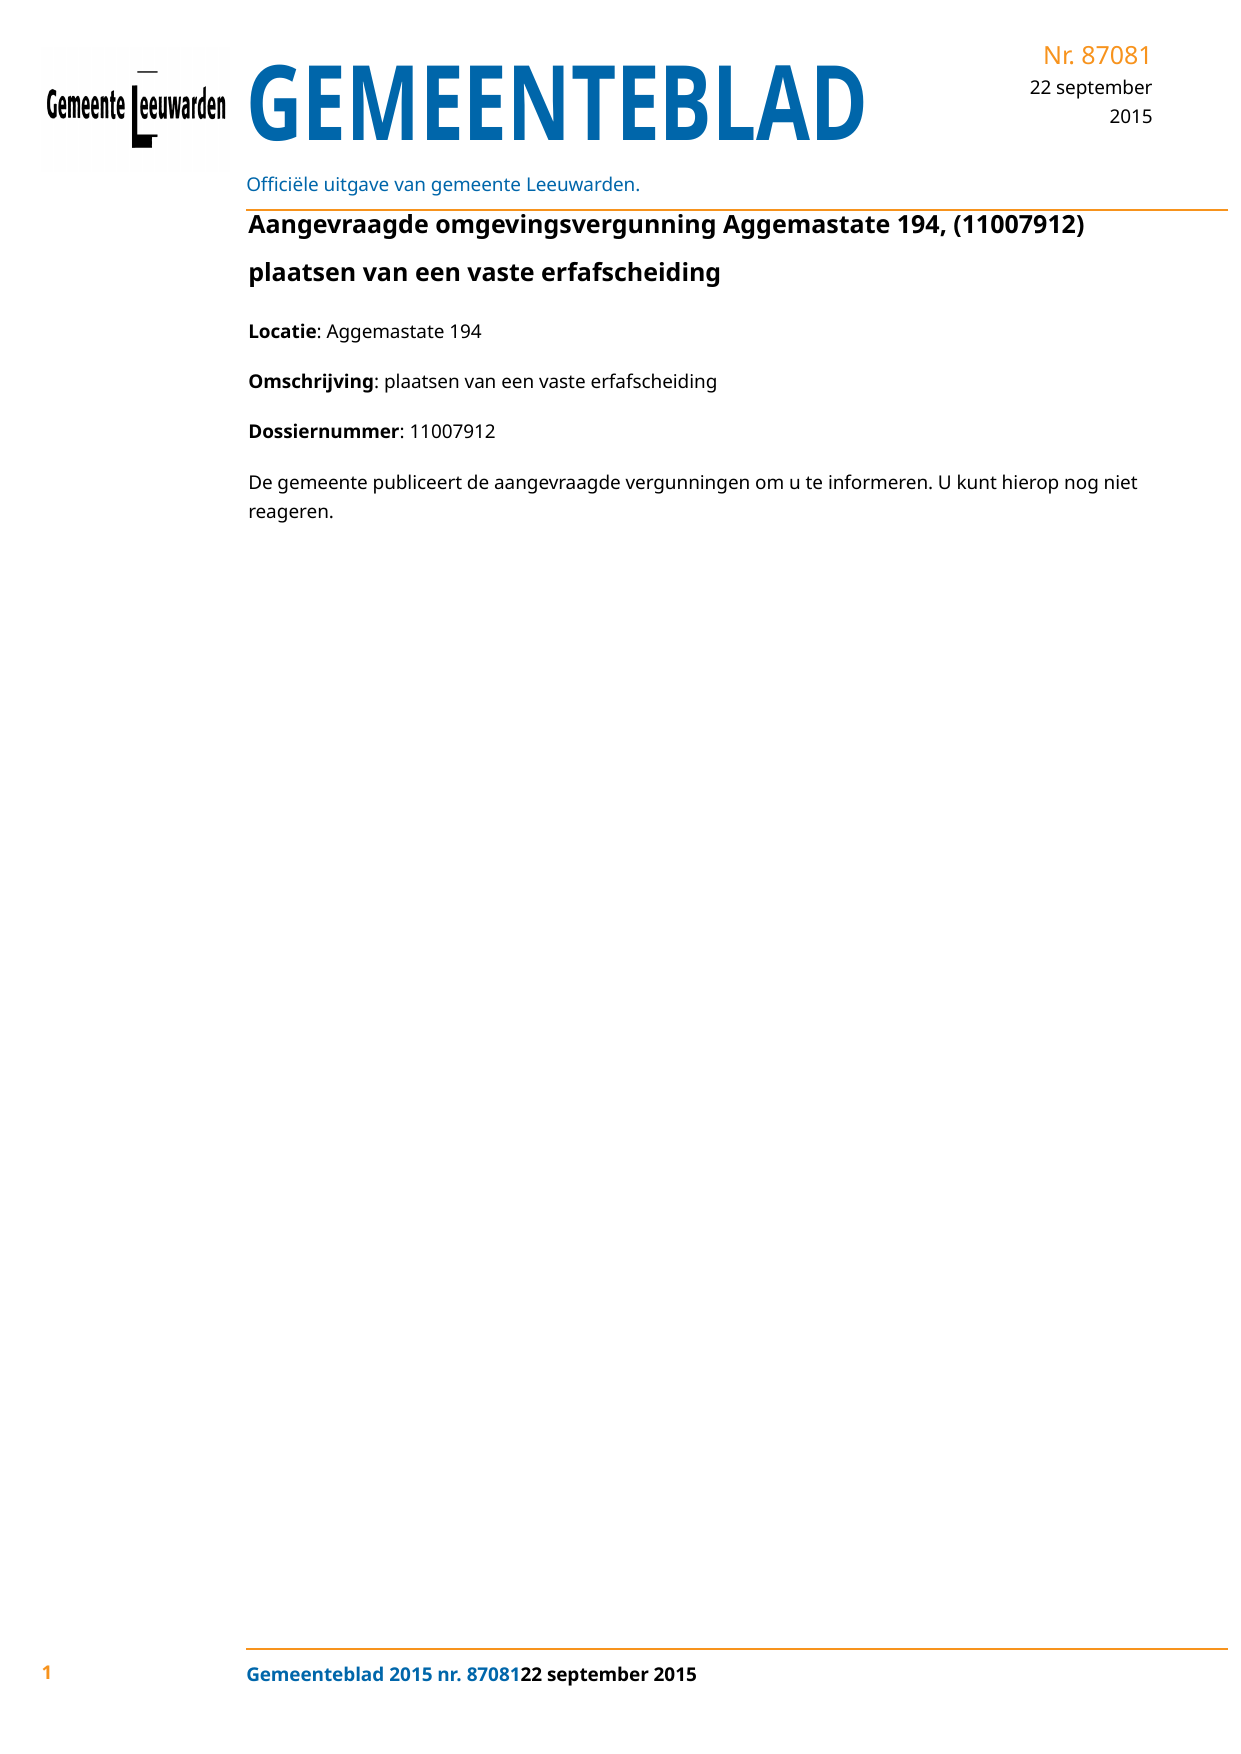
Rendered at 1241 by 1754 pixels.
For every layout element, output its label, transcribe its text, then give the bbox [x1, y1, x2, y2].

text Locatie: Aggemastate 194 [248, 318, 1152, 344]
text Dossiernummer: 11007912 [248, 419, 1152, 444]
text De gemeente publiceert de aangevraagde vergunningen om u te informeren. U kunt hierop nog niet reageren. [248, 469, 1152, 524]
text Aangevraagde omgevingsvergunning Aggemastate 194, (11007912) plaatsen van een vaste erfafscheiding [248, 211, 1152, 288]
text Omschrijving: plaatsen van een vaste erfafscheiding [248, 368, 1152, 394]
picture [41, 47, 231, 172]
